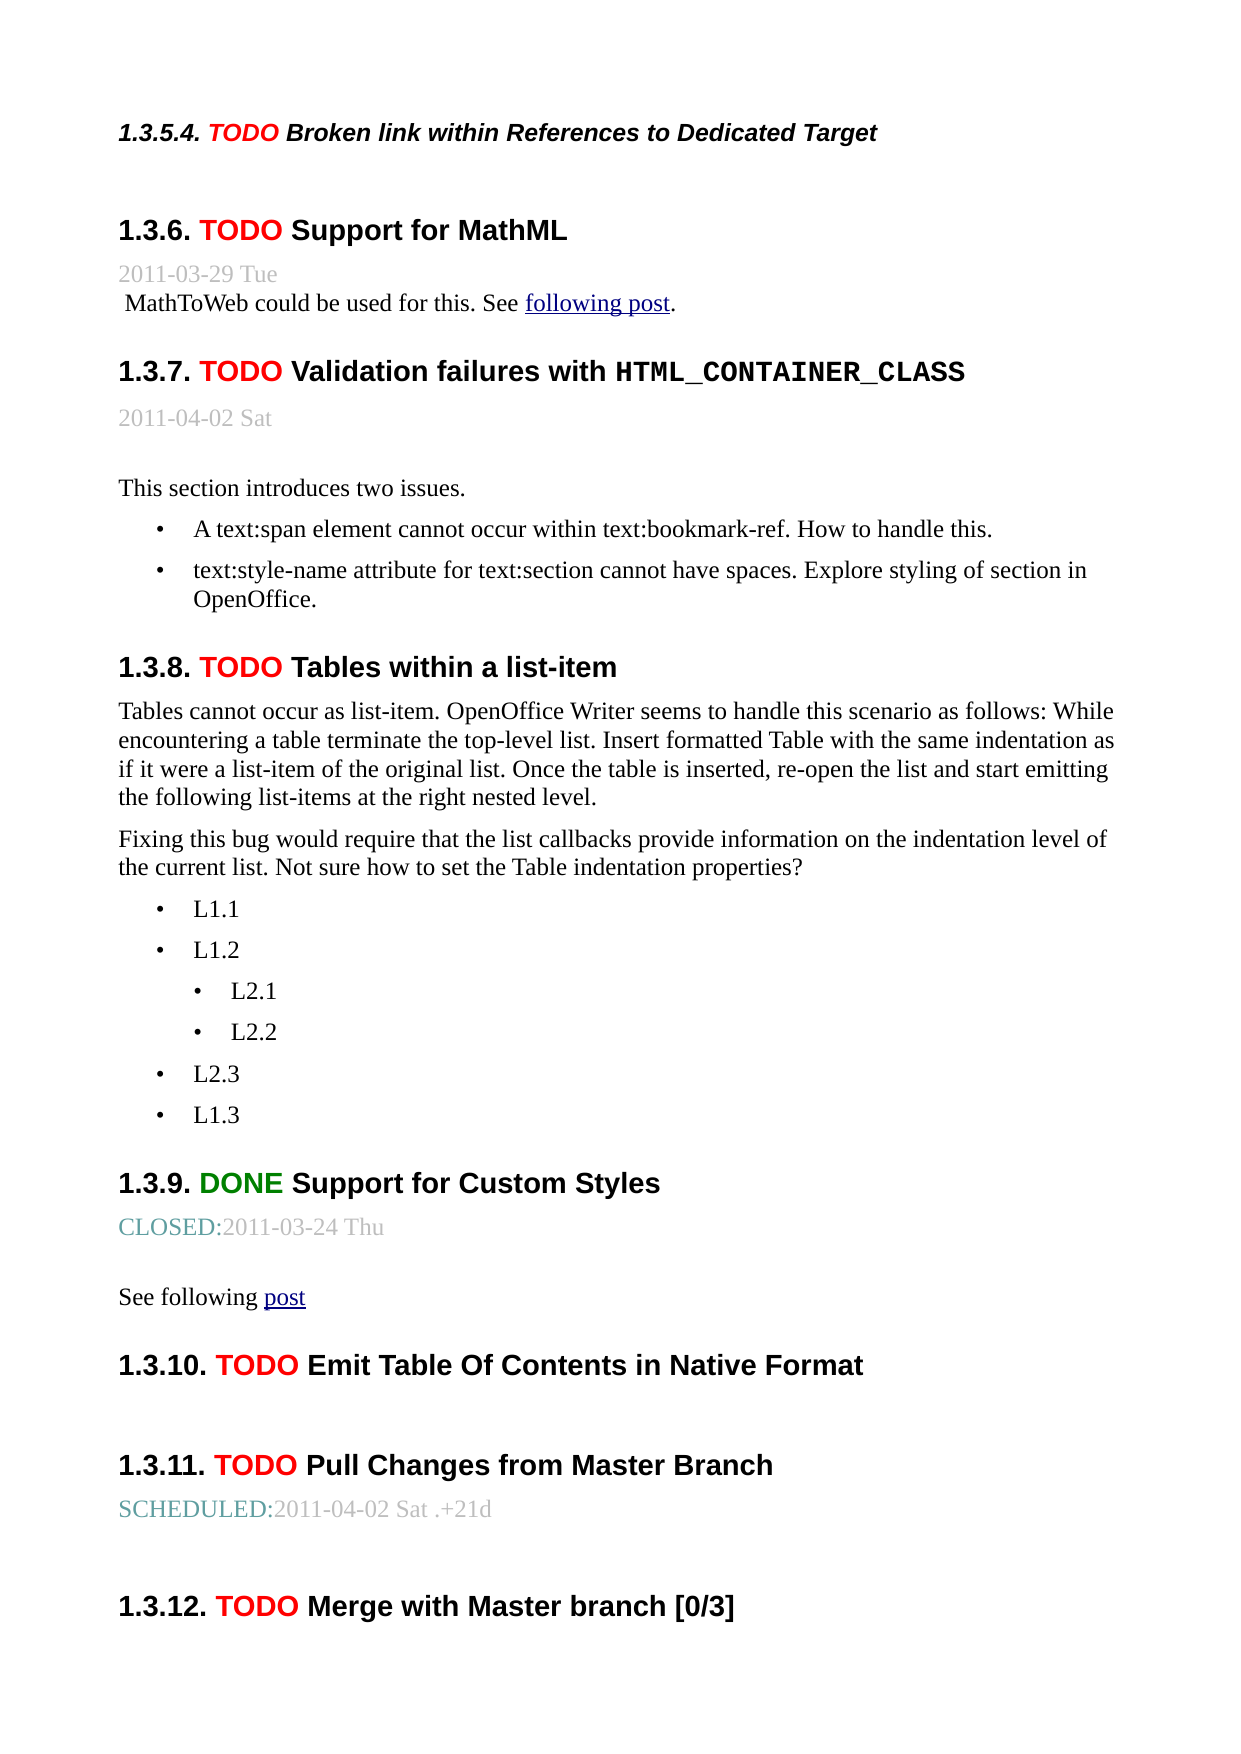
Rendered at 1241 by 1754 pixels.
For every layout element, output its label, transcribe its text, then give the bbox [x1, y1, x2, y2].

subtitle DONE Support for Custom Styles [118, 1166, 1122, 1200]
list L1.2 [156, 935, 1122, 964]
subtitle TODO Support for MathML [118, 213, 1122, 246]
text See following post [118, 1282, 1122, 1311]
text CLOSED:2011-03-24 Thu [118, 1212, 1122, 1270]
subtitle TODO Tables within a list-item [118, 650, 1122, 684]
text This section introduces two issues. [118, 473, 1122, 501]
list L1.3 [156, 1100, 1122, 1129]
subtitle TODO Validation failures with HTML_CONTAINER_CLASS [118, 354, 1122, 390]
list text:style-name attribute for text:section cannot have spaces. Explore styling of section in OpenOffice. [156, 555, 1122, 613]
subtitle TODO Pull Changes from Master Branch [118, 1448, 1122, 1482]
subtitle TODO Merge with Master branch [0/3] [118, 1589, 1122, 1623]
text 2011-03-29 Tue MathToWeb could be used for this. See following post. [118, 259, 1122, 316]
subtitle TODO Broken link within References to Dedicated Target [118, 118, 1122, 147]
list L2.1 [193, 976, 1122, 1005]
text 2011-04-02 Sat [118, 403, 1122, 460]
list L2.3 [156, 1059, 1122, 1087]
list L1.1 [156, 894, 1122, 922]
text Tables cannot occur as list-item. OpenOffice Writer seems to handle this scenario as follows: While encountering a table terminate the top-level list. Insert formatted Table with the same indentation as if it were a list-item of the original list. Once the table is inserted, re-open the list and start emitting the following list-items at the right nested level. [118, 696, 1122, 811]
list L2.2 [193, 1017, 1122, 1046]
list A text:span element cannot occur within text:bookmark-ref. How to handle this. [156, 514, 1122, 543]
subtitle TODO Emit Table Of Contents in Native Format [118, 1348, 1122, 1382]
text Fixing this bug would require that the list callbacks provide information on the indentation level of the current list. Not sure how to set the Table indentation properties? [118, 824, 1122, 881]
text SCHEDULED:2011-04-02 Sat .+21d [118, 1494, 1122, 1552]
